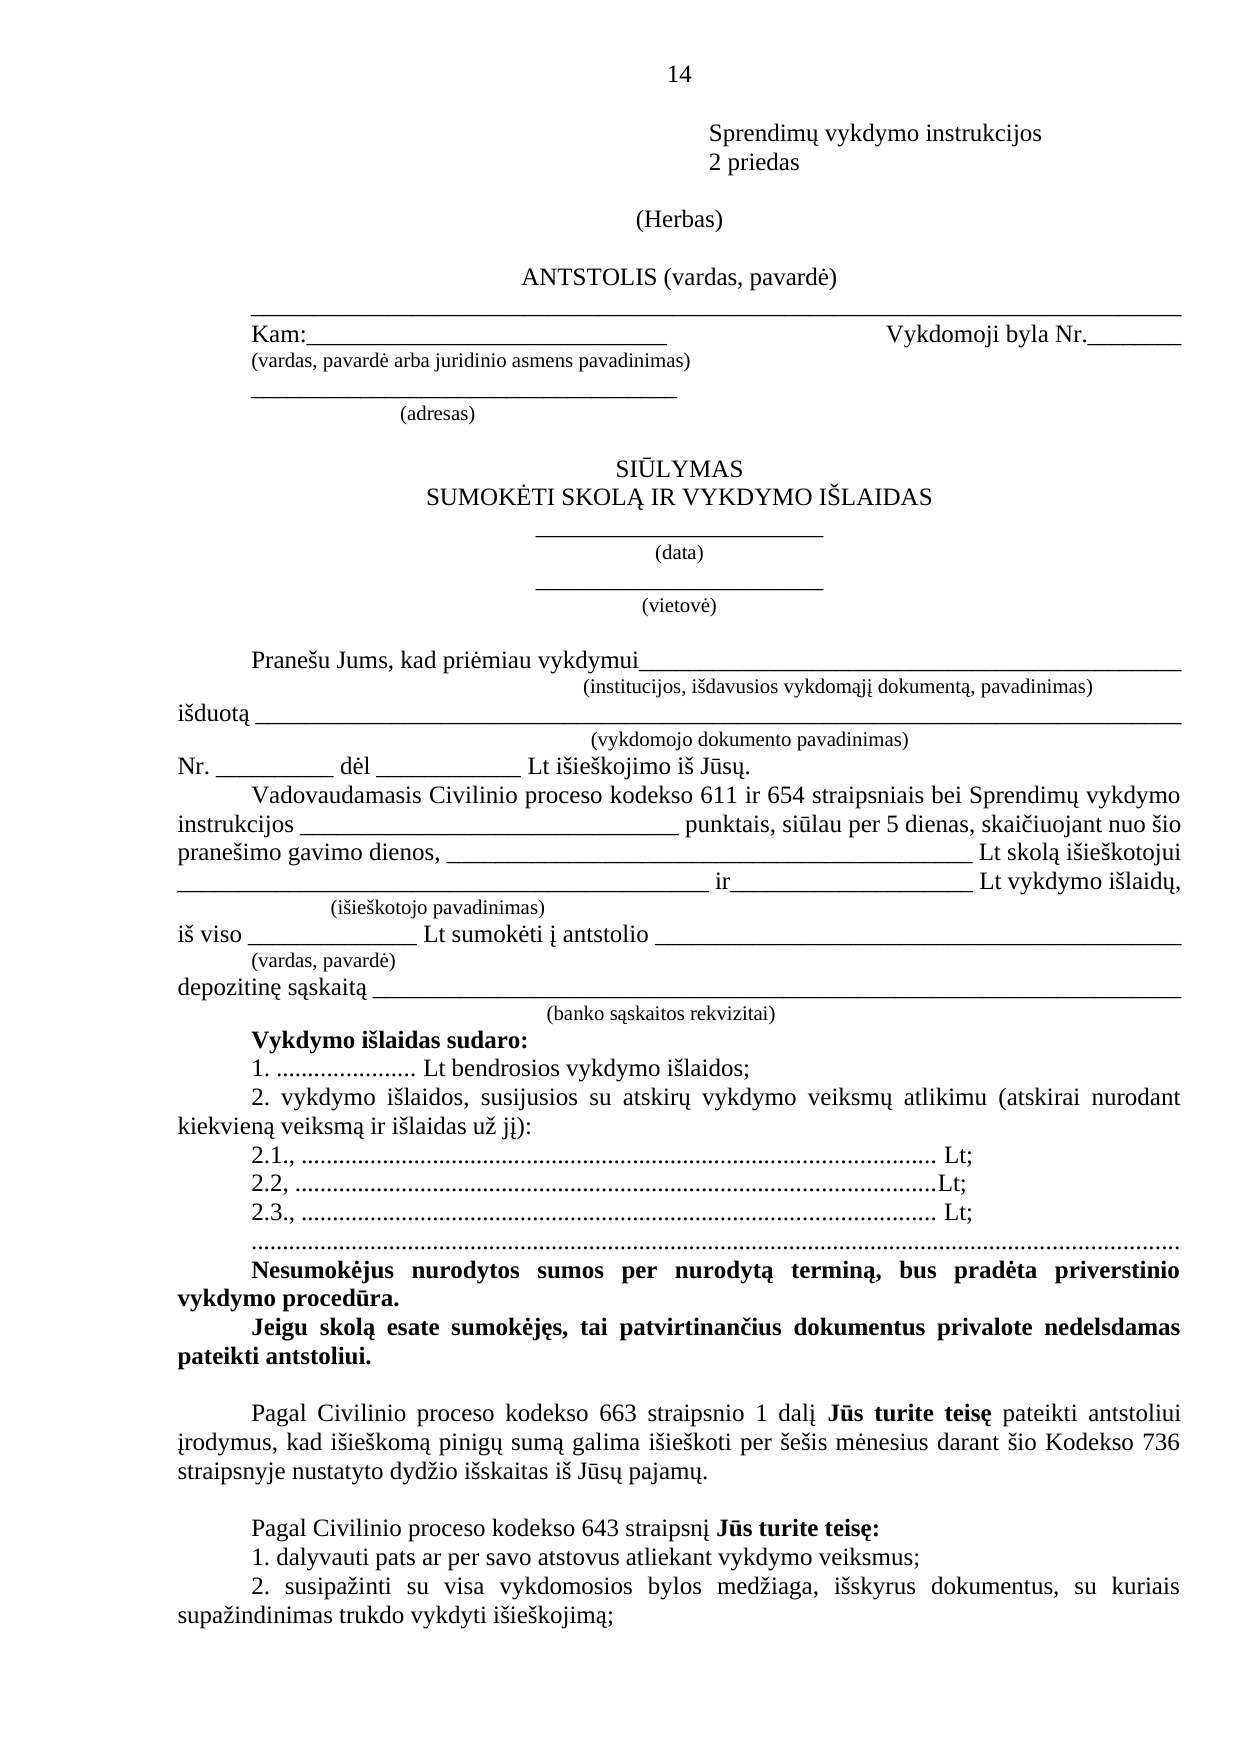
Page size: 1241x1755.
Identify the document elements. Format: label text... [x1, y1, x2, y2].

text Pranešu Jums, kad priėmiau vykdymui [177, 646, 1181, 674]
text (vykdomojo dokumento pavadinimas) [177, 727, 1181, 751]
text 2.1., Lt; [177, 1140, 1181, 1168]
text _______________________ [177, 564, 1181, 593]
text (data) [177, 540, 1181, 564]
text 2.2, Lt; [177, 1168, 1181, 1197]
text 2. vykdymo išlaidos, susijusios su atskirų vykdymo veiksmų atlikimu (atskirai nurodant kiekvieną veiksmą ir išlaidas už jį): [177, 1082, 1181, 1140]
text išduotą [177, 698, 1181, 727]
text pranešimo gavimo dienos, Lt skolą išieškotojui [177, 837, 1181, 866]
text (adresas) [177, 401, 1181, 425]
text Pagal Civilinio proceso kodekso 643 straipsnį Jūs turite teisę: [177, 1513, 1181, 1542]
text Vadovaudamasis Civilinio proceso kodekso 611 ir 654 straipsniais bei Sprendimų vykdymo instrukcijos punktais, siūlau per 5 dienas, skaičiuojant nuo šio [177, 780, 1181, 837]
text 2. susipažinti su visa vykdomosios bylos medžiaga, išskyrus dokumentus, su kuriais supažindinimas trukdo vykdyti išieškojimą; [177, 1571, 1181, 1628]
text 1. dalyvauti pats ar per savo atstovus atliekant vykdymo veiksmus; [177, 1542, 1181, 1571]
text 2.3., Lt; [177, 1197, 1181, 1226]
text _______________________ [177, 511, 1181, 540]
text Pagal Civilinio proceso kodekso 663 straipsnio 1 dalį Jūs turite teisę pateikti antstoliui įrodymus, kad išieškomą pinigų sumą galima išieškoti per šešis mėnesius darant šio Kodekso 736 straipsnyje nustatyto dydžio išskaitas iš Jūsų pajamų. [177, 1398, 1181, 1485]
text (vardas, pavardė) [177, 948, 1181, 972]
text ANTSTOLIS (vardas, pavardė) [177, 262, 1181, 291]
text SIŪLYMAS [177, 454, 1181, 482]
text ir Lt vykdymo išlaidų, [177, 866, 1181, 895]
text (banko sąskaitos rekvizitai) [177, 1001, 1181, 1025]
text Vykdymo išlaidas sudaro: [177, 1025, 1181, 1053]
text Jeigu skolą esate sumokėjęs, tai patvirtinančius dokumentus privalote nedelsdamas pateikti antstoliui. [177, 1312, 1181, 1370]
text (Herbas) [177, 204, 1181, 233]
text (išieškotojo pavadinimas) [177, 895, 1181, 919]
text SUMOKĖTI SKOLĄ IR VYKDYMO IŠLAIDAS [177, 482, 1181, 511]
text Nesumokėjus nurodytos sumos per nurodytą terminą, bus pradėta priverstinio vykdymo procedūra. [177, 1255, 1181, 1312]
text 2 priedas [177, 147, 1181, 176]
text 1. Lt bendrosios vykdymo išlaidos; [177, 1053, 1181, 1082]
text Kam: Vykdomoji byla Nr. [177, 319, 1181, 348]
text depozitinę sąskaitą [177, 972, 1181, 1001]
text iš viso Lt sumokėti į antstolio [177, 919, 1181, 948]
text (vietovė) [177, 593, 1181, 617]
text (institucijos, išdavusios vykdomąjį dokumentą, pavadinimas) [448, 674, 1181, 698]
text Sprendimų vykdymo instrukcijos [709, 118, 1181, 147]
text Nr. dėl Lt išieškojimo iš Jūsų. [177, 751, 1181, 780]
text (vardas, pavardė arba juridinio asmens pavadinimas) [177, 348, 1181, 372]
